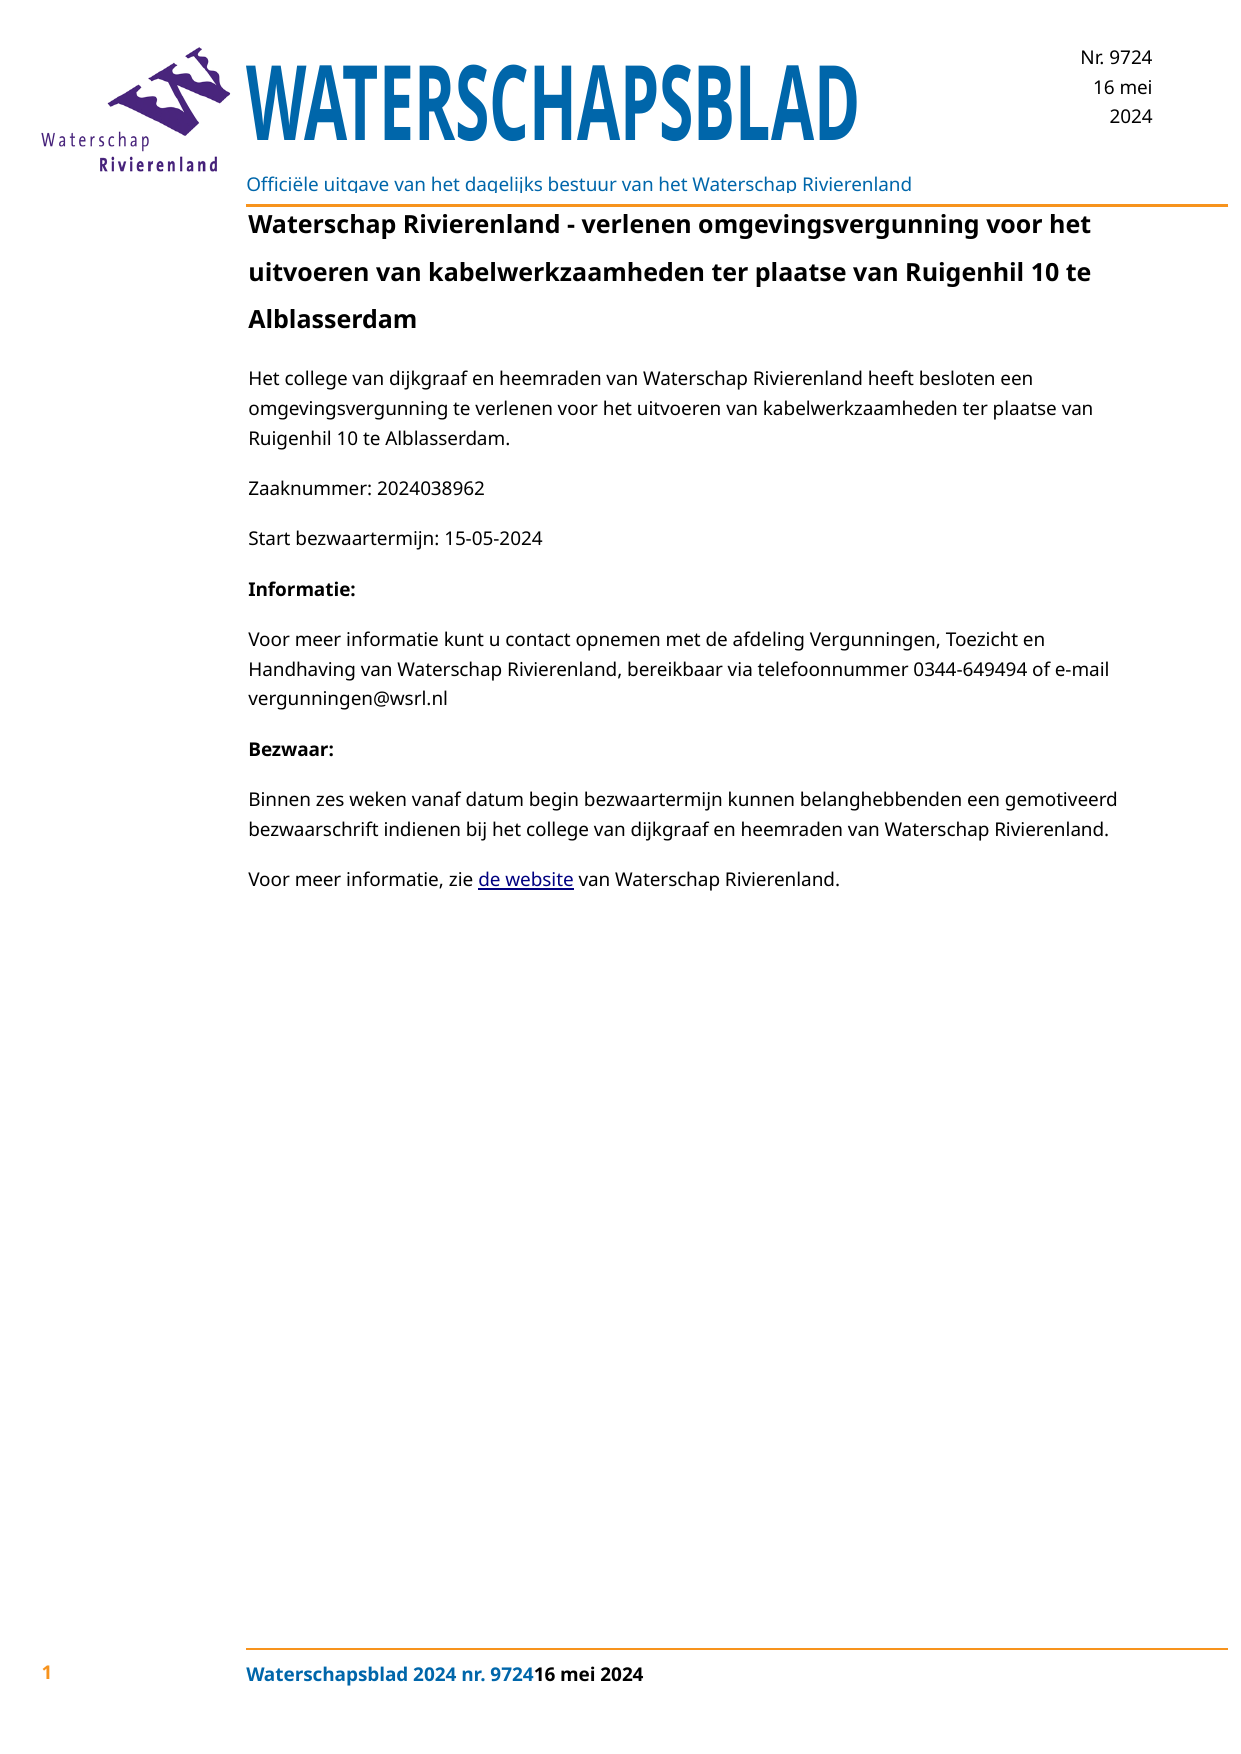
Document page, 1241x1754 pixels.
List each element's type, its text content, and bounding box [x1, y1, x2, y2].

text Voor meer informatie, zie de website van Waterschap Rivierenland. [248, 866, 1152, 892]
text Waterschap Rivierenland - verlenen omgevingsvergunning voor het uitvoeren van kabelwerkzaamheden ter plaatse van Ruigenhil 10 te Alblasserdam [248, 207, 1152, 336]
picture [41, 47, 231, 172]
text Binnen zes weken vanaf datum begin bezwaartermijn kunnen belanghebbenden een gemotiveerd bezwaarschrift indienen bij het college van dijkgraaf en heemraden van Waterschap Rivierenland. [248, 786, 1152, 842]
text Het college van dijkgraaf en heemraden van Waterschap Rivierenland heeft besloten een omgevingsvergunning te verlenen voor het uitvoeren van kabelwerkzaamheden ter plaatse van Ruigenhil 10 te Alblasserdam. [248, 366, 1152, 450]
text Informatie: [248, 576, 1152, 602]
text Voor meer informatie kunt u contact opnemen met de afdeling Vergunningen, Toezicht en Handhaving van Waterschap Rivierenland, bereikbaar via telefoonnummer 0344-649494 of e-mail vergunningen@wsrl.nl [248, 626, 1152, 711]
text Bezwaar: [248, 736, 1152, 762]
text Zaaknummer: 2024038962 [248, 475, 1152, 501]
text Start bezwaartermijn: 15-05-2024 [248, 526, 1152, 551]
